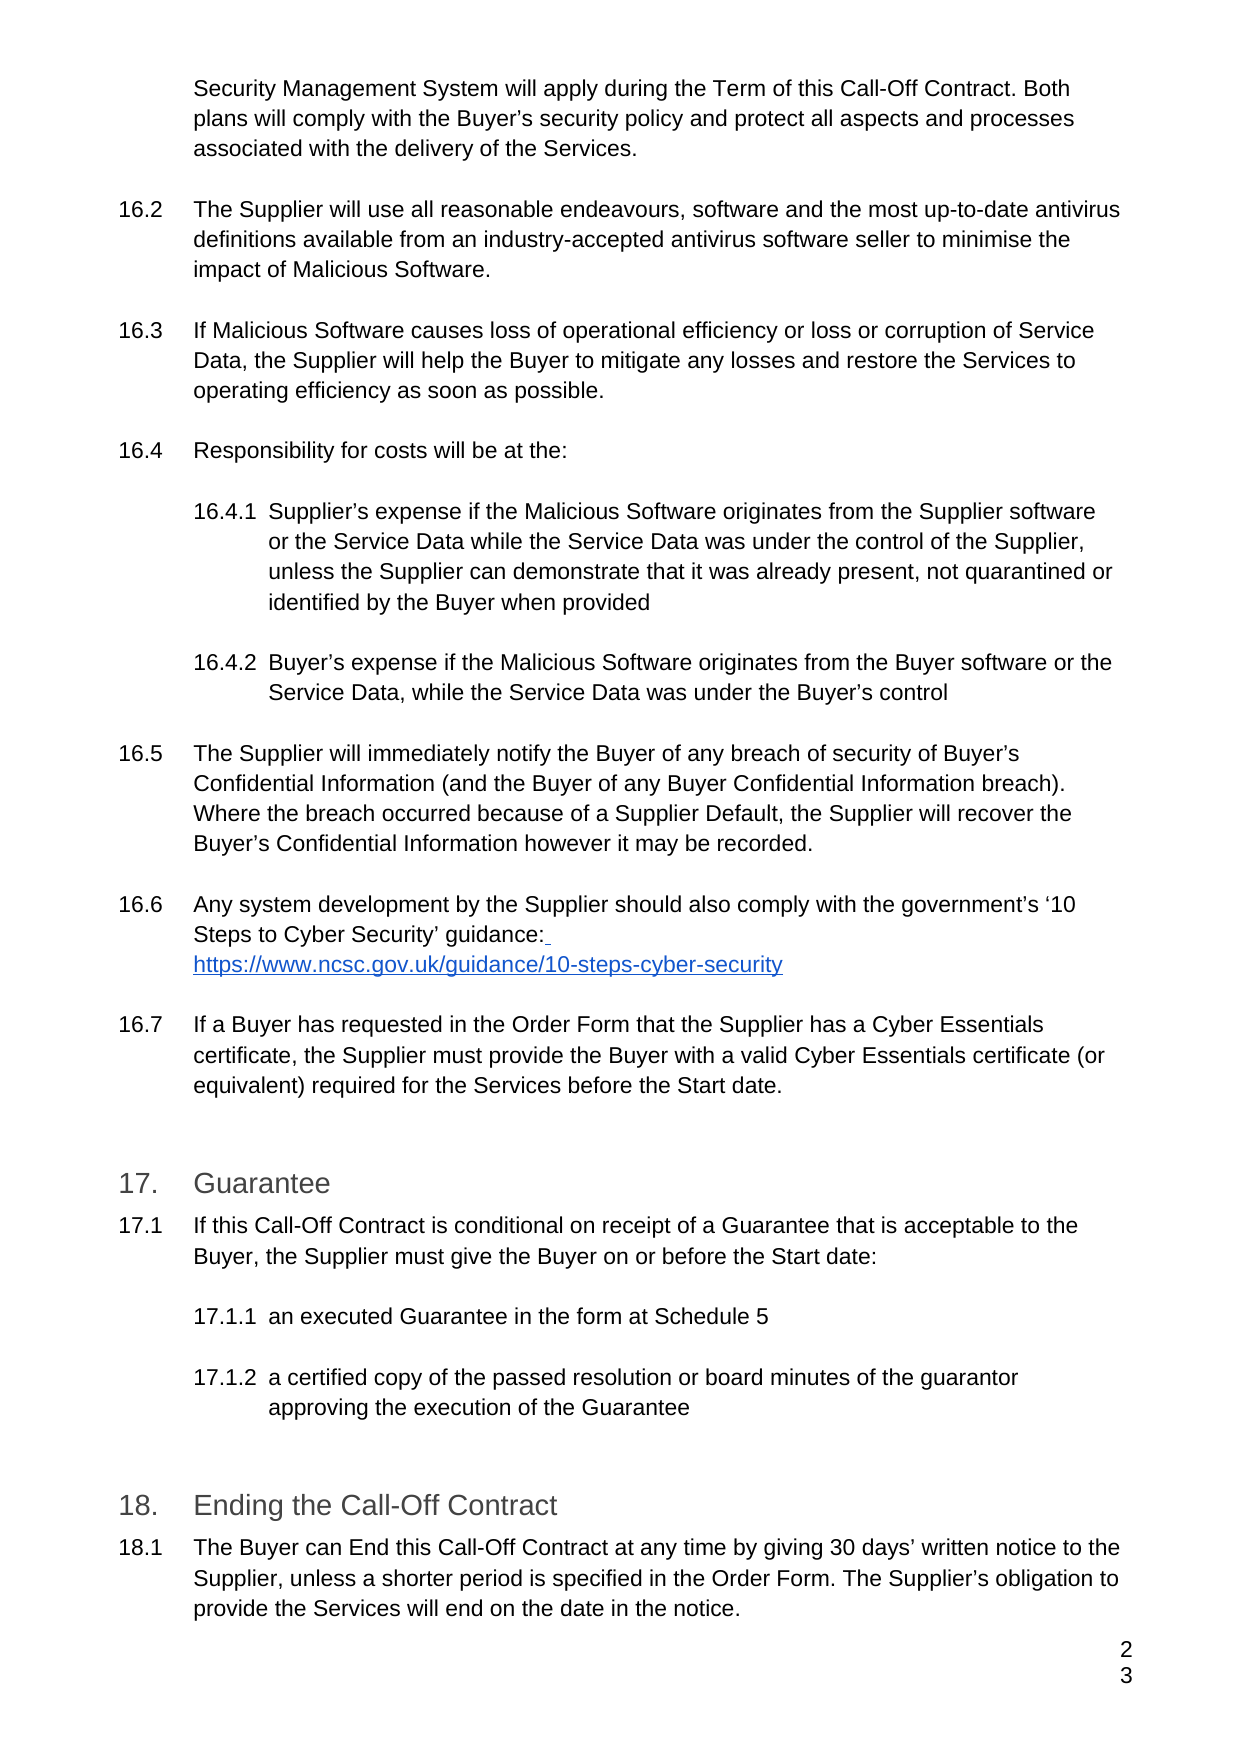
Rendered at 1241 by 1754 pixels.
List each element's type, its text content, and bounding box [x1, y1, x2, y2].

text 16.6 Any system development by the Supplier should also comply with the government’s ‘10 Steps to Cyber Security’ guidance: [118, 891, 1122, 947]
text 16.3 If Malicious Software causes loss of operational efficiency or loss or corruption of Service Data, the Supplier will help the Buyer to mitigate any losses and restore the Services to operating efficiency as soon as possible. [118, 317, 1122, 403]
text 16.4.2 Buyer’s expense if the Malicious Software originates from the Buyer software or the Service Data, while the Service Data was under the Buyer’s control [193, 649, 1122, 706]
text 16.4 Responsibility for costs will be at the: [118, 437, 1122, 464]
text 18.1 The Buyer can End this Call-Off Contract at any time by giving 30 days’ written notice to the Supplier, unless a shorter period is specified in the Order Form. The Supplier’s obligation to provide the Services will end on the date in the notice. [118, 1534, 1122, 1621]
subtitle 18. Ending the Call-Off Contract [118, 1487, 1122, 1521]
text 17.1.2 a certified copy of the passed resolution or board minutes of the guarantor approving the execution of the Guarantee [193, 1363, 1122, 1420]
text 16.2 The Supplier will use all reasonable endeavours, software and the most up-to-date antivirus definitions available from an industry-accepted antivirus software seller to minimise the impact of Malicious Software. [118, 196, 1122, 283]
text 16.7 If a Buyer has requested in the Order Form that the Supplier has a Cyber Essentials certificate, the Supplier must provide the Buyer with a valid Cyber Essentials certificate (or equivalent) required for the Services before the Start date. [118, 1011, 1122, 1098]
text 17.1.1 an executed Guarantee in the form at Schedule 5 [118, 1303, 1122, 1329]
subtitle 17. Guarantee [118, 1166, 1122, 1199]
text https://www.ncsc.gov.uk/guidance/10-steps-cyber-security [193, 951, 1122, 977]
text 17.1 If this Call-Off Contract is conditional on receipt of a Guarantee that is acceptable to the Buyer, the Supplier must give the Buyer on or before the Start date: [118, 1212, 1122, 1269]
text Security Management System will apply during the Term of this Call-Off Contract. Both plans will comply with the Buyer’s security policy and protect all aspects and processes associated with the delivery of the Services. [118, 75, 1122, 162]
text 16.4.1 Supplier’s expense if the Malicious Software originates from the Supplier software or the Service Data while the Service Data was under the control of the Supplier, unless the Supplier can demonstrate that it was already present, not quarantined or identified by the Buyer when provided [193, 498, 1122, 615]
text 16.5 The Supplier will immediately notify the Buyer of any breach of security of Buyer’s Confidential Information (and the Buyer of any Buyer Confidential Information breach). Where the breach occurred because of a Supplier Default, the Supplier will recover the Buyer’s Confidential Information however it may be recorded. [118, 739, 1122, 857]
